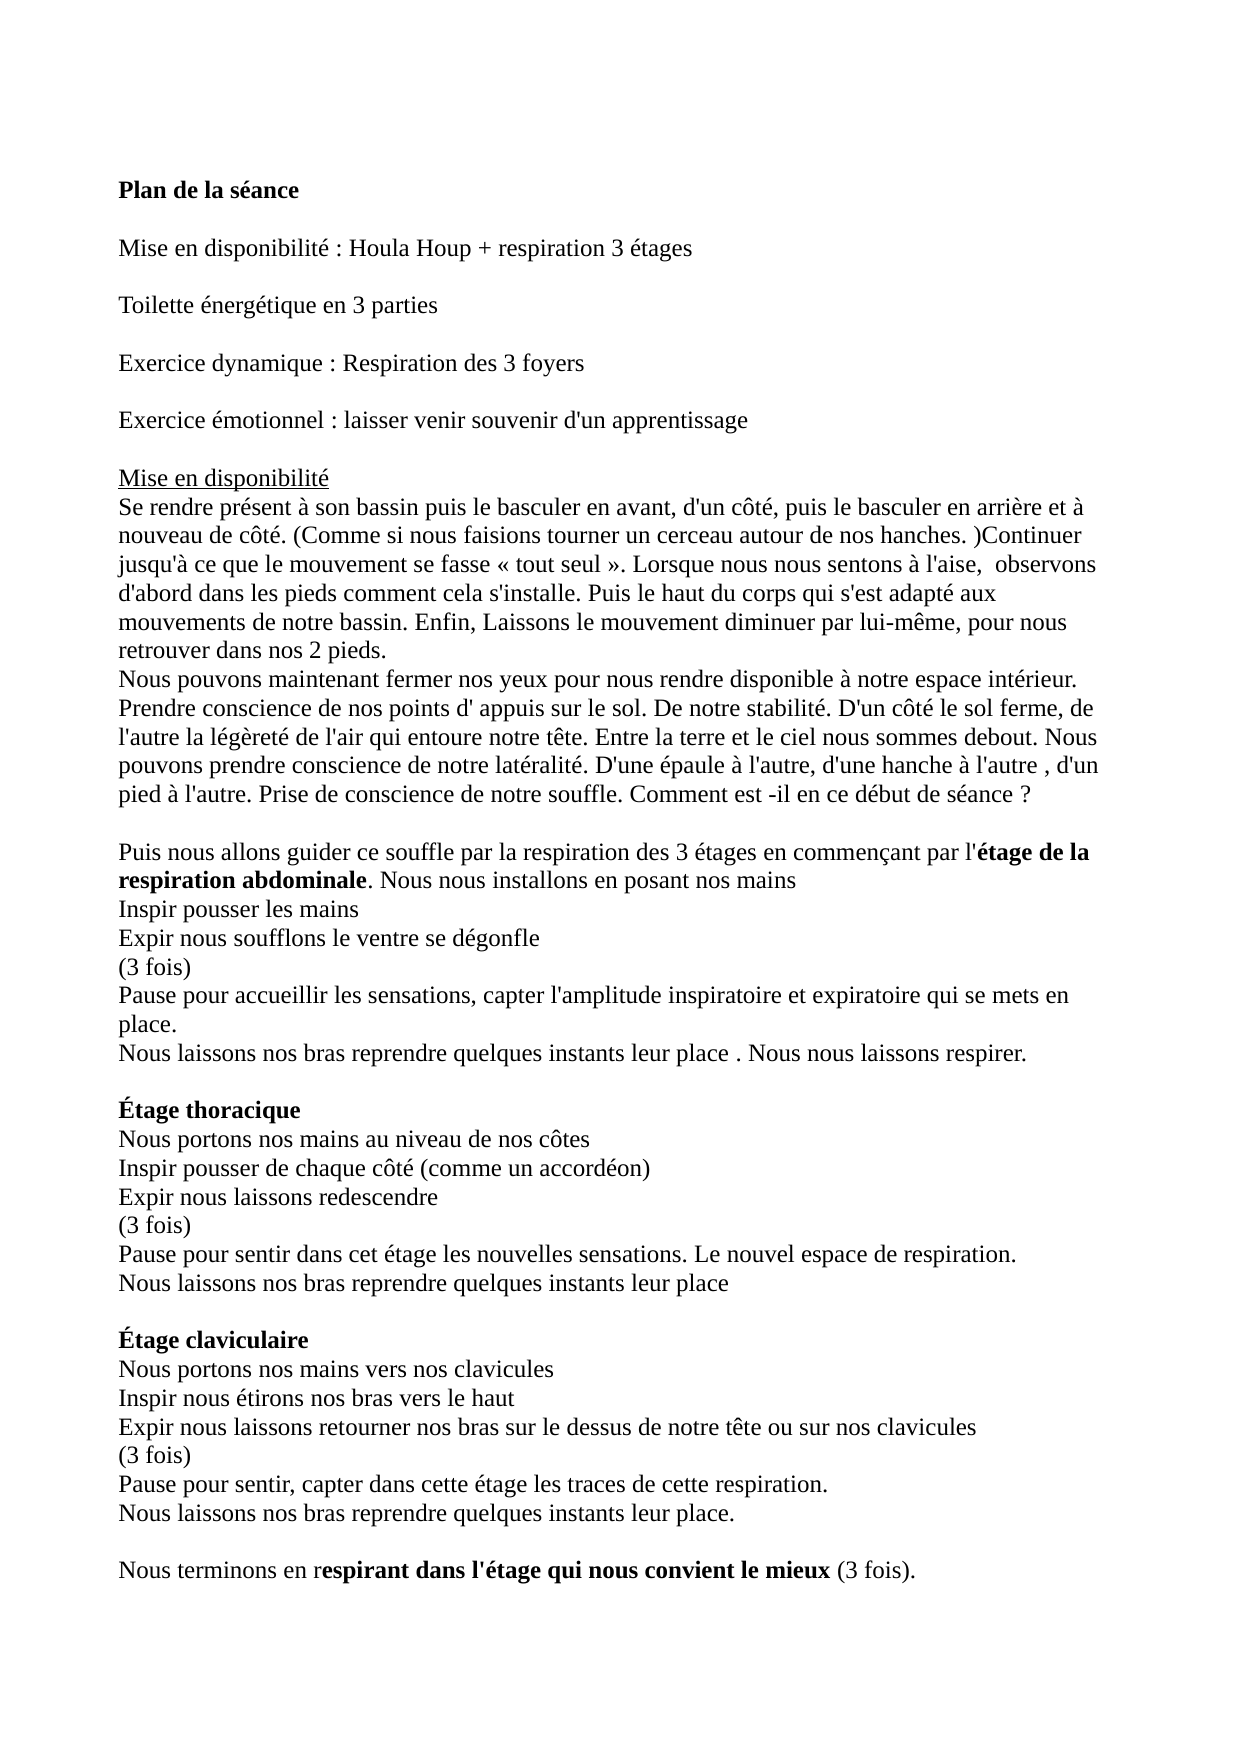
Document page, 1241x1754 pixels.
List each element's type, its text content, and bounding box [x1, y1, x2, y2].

text Étage thoracique [118, 1096, 1122, 1124]
text (3 fois) [118, 952, 1122, 981]
text Nous laissons nos bras reprendre quelques instants leur place [118, 1268, 1122, 1297]
text Mise en disponibilité [118, 463, 1122, 492]
text Expir nous laissons retourner nos bras sur le dessus de notre tête ou sur nos clavicules [118, 1412, 1122, 1441]
text Expir nous laissons redescendre [118, 1182, 1122, 1211]
text Nous pouvons maintenant fermer nos yeux pour nous rendre disponible à notre espace intérieur. Prendre conscience de nos points d' appuis sur le sol. De notre stabilité. D'un côté le sol ferme, de l'autre la légèreté de l'air qui entoure notre tête. Entre la terre et le ciel nous sommes debout. Nous pouvons prendre conscience de notre latéralité. D'une épaule à l'autre, d'une hanche à l'autre , d'un pied à l'autre. Prise de conscience de notre souffle. Comment est -il en ce début de séance ? [118, 664, 1122, 808]
text Inspir pousser les mains [118, 894, 1122, 923]
text Inspir pousser de chaque côté (comme un accordéon) [118, 1153, 1122, 1182]
text Mise en disponibilité : Houla Houp + respiration 3 étages [118, 233, 1122, 262]
text Inspir nous étirons nos bras vers le haut [118, 1383, 1122, 1412]
text Toilette énergétique en 3 parties [118, 291, 1122, 319]
text Étage claviculaire [118, 1326, 1122, 1354]
text Nous portons nos mains au niveau de nos côtes [118, 1124, 1122, 1153]
text Nous terminons en respirant dans l'étage qui nous convient le mieux (3 fois). [118, 1556, 1122, 1584]
text Exercice dynamique : Respiration des 3 foyers [118, 348, 1122, 377]
text Pause pour sentir, capter dans cette étage les traces de cette respiration. [118, 1469, 1122, 1498]
text Se rendre présent à son bassin puis le basculer en avant, d'un côté, puis le basculer en arrière et à nouveau de côté. (Comme si nous faisions tourner un cerceau autour de nos hanches. )Continuer jusqu'à ce que le mouvement se fasse « tout seul ». Lorsque nous nous sentons à l'aise, observons d'abord dans les pieds comment cela s'installe. Puis le haut du corps qui s'est adapté aux mouvements de notre bassin. Enfin, Laissons le mouvement diminuer par lui-même, pour nous retrouver dans nos 2 pieds. [118, 492, 1122, 664]
text Puis nous allons guider ce souffle par la respiration des 3 étages en commençant par l'étage de la respiration abdominale. Nous nous installons en posant nos mains [118, 837, 1122, 894]
text Exercice émotionnel : laisser venir souvenir d'un apprentissage [118, 406, 1122, 434]
text (3 fois) [118, 1441, 1122, 1469]
text Pause pour accueillir les sensations, capter l'amplitude inspiratoire et expiratoire qui se mets en place. [118, 981, 1122, 1038]
text Plan de la séance [118, 176, 1122, 204]
text Nous portons nos mains vers nos clavicules [118, 1354, 1122, 1383]
text Nous laissons nos bras reprendre quelques instants leur place. [118, 1498, 1122, 1527]
text Pause pour sentir dans cet étage les nouvelles sensations. Le nouvel espace de respiration. [118, 1239, 1122, 1268]
text Nous laissons nos bras reprendre quelques instants leur place . Nous nous laissons respirer. [118, 1038, 1122, 1067]
text (3 fois) [118, 1211, 1122, 1239]
text Expir nous soufflons le ventre se dégonfle [118, 923, 1122, 952]
